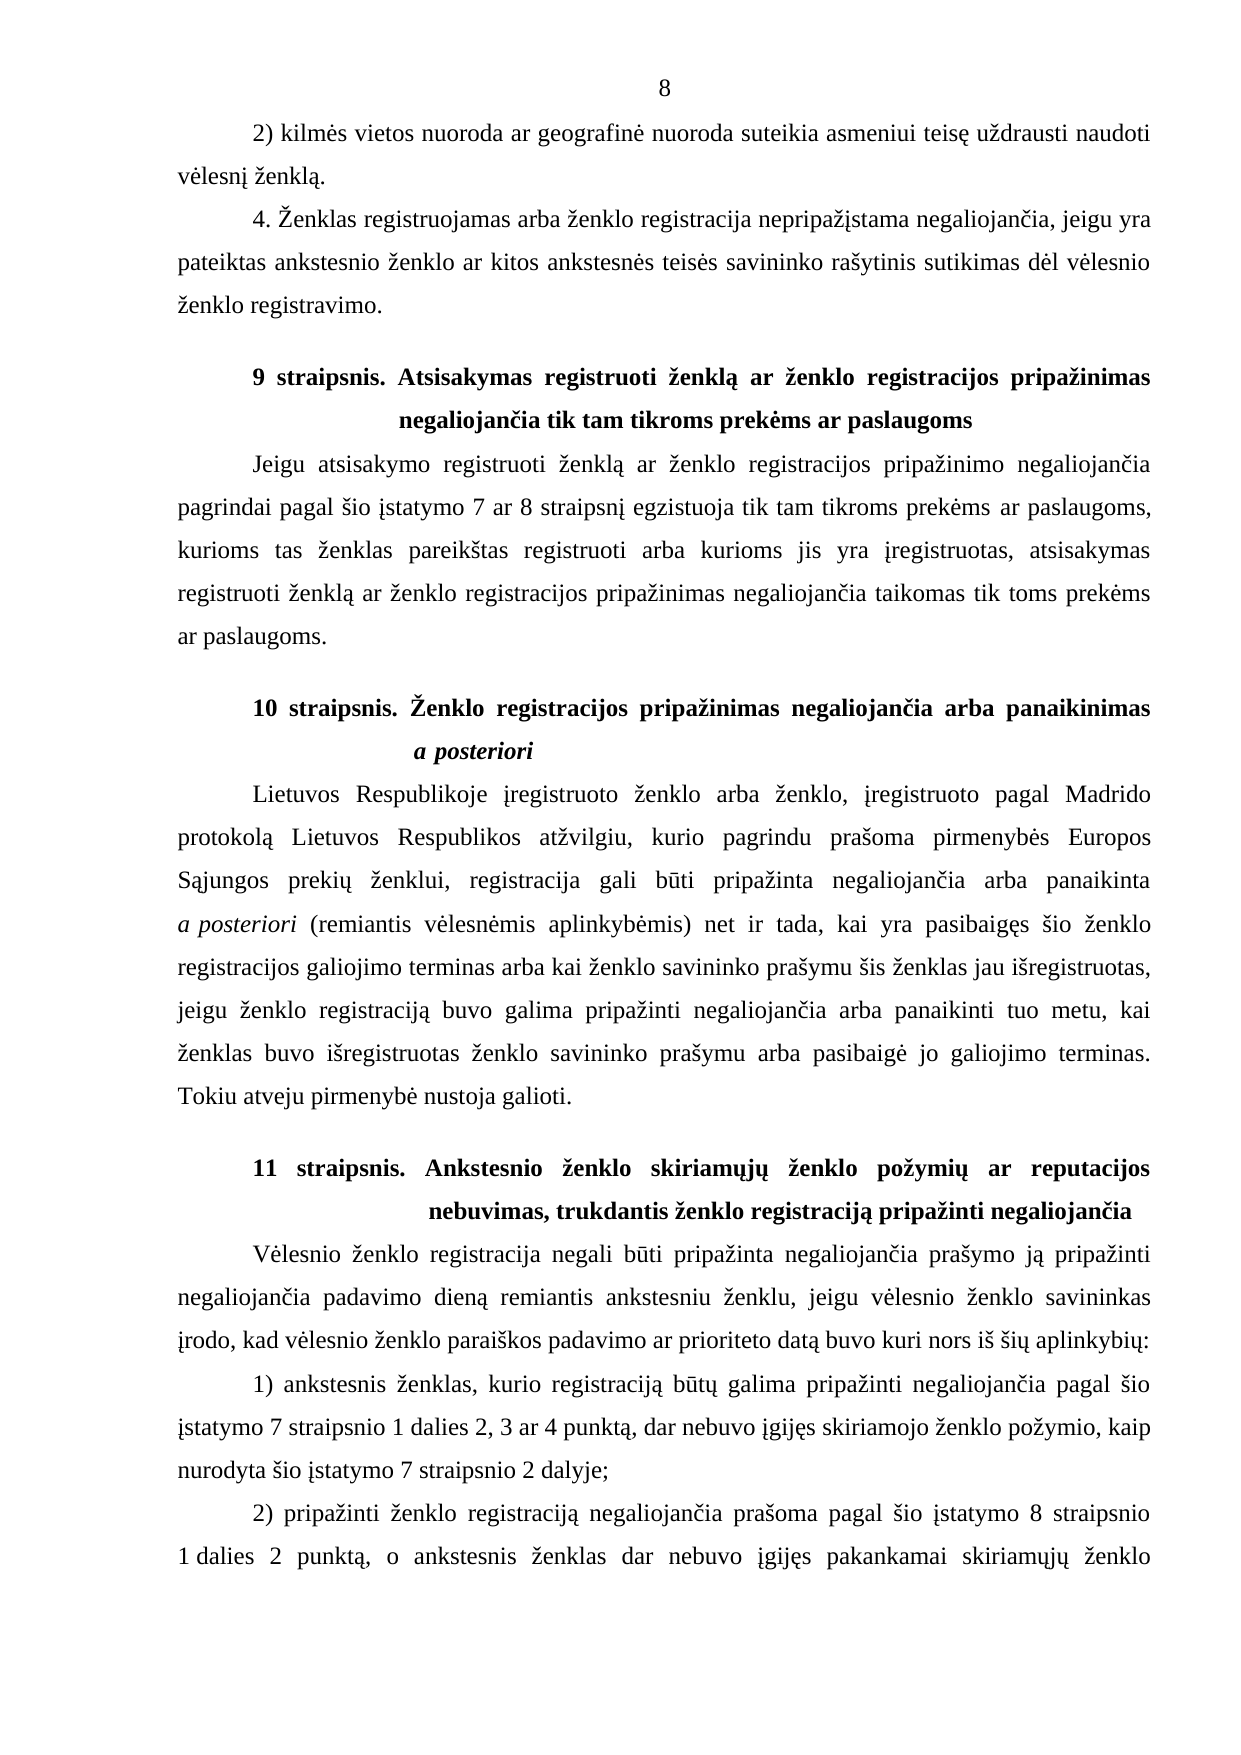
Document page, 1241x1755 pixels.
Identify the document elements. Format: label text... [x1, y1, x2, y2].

text 1) ankstesnis ženklas, kurio registraciją būtų galima pripažinti negaliojančia pagal šio įstatymo 7 straipsnio 1 dalies 2, 3 ar 4 punktą, dar nebuvo įgijęs skiriamojo ženklo požymio, kaip nurodyta šio įstatymo 7 straipsnio 2 dalyje; [177, 1369, 1152, 1484]
text Lietuvos Respublikoje įregistruoto ženklo arba ženklo, įregistruoto pagal Madrido protokolą Lietuvos Respublikos atžvilgiu, kurio pagrindu prašoma pirmenybės Europos Sąjungos prekių ženklui, registracija gali būti pripažinta negaliojančia arba panaikinta a posteriori (remiantis vėlesnėmis aplinkybėmis) net ir tada, kai yra pasibaigęs šio ženklo registracijos galiojimo terminas arba kai ženklo savininko prašymu šis ženklas jau išregistruotas, jeigu ženklo registraciją buvo galima pripažinti negaliojančia arba panaikinti tuo metu, kai ženklas buvo išregistruotas ženklo savininko prašymu arba pasibaigė jo galiojimo terminas. Tokiu atveju pirmenybė nustoja galioti. [177, 779, 1152, 1110]
text 11 straipsnis. Ankstesnio ženklo skiriamųjų ženklo požymių ar reputacijos nebuvimas, trukdantis ženklo registraciją pripažinti negaliojančia [252, 1153, 1152, 1225]
text Vėlesnio ženklo registracija negali būti pripažinta negaliojančia prašymo ją pripažinti negaliojančia padavimo dieną remiantis ankstesniu ženklu, jeigu vėlesnio ženklo savininkas įrodo, kad vėlesnio ženklo paraiškos padavimo ar prioriteto datą buvo kuri nors iš šių aplinkybių: [177, 1239, 1152, 1354]
text 10 straipsnis. Ženklo registracijos pripažinimas negaliojančia arba panaikinimas a posteriori [252, 693, 1152, 765]
text 9 straipsnis. Atsisakymas registruoti ženklą ar ženklo registracijos pripažinimas negaliojančia tik tam tikroms prekėms ar paslaugoms [252, 362, 1152, 434]
text 4. Ženklas registruojamas arba ženklo registracija nepripažįstama negaliojančia, jeigu yra pateiktas ankstesnio ženklo ar kitos ankstesnės teisės savininko rašytinis sutikimas dėl vėlesnio ženklo registravimo. [177, 204, 1152, 319]
text 2) kilmės vietos nuoroda ar geografinė nuoroda suteikia asmeniui teisę uždrausti naudoti vėlesnį ženklą. [177, 118, 1152, 190]
text Jeigu atsisakymo registruoti ženklą ar ženklo registracijos pripažinimo negaliojančia pagrindai pagal šio įstatymo 7 ar 8 straipsnį egzistuoja tik tam tikroms prekėms ar paslaugoms, kurioms tas ženklas pareikštas registruoti arba kurioms jis yra įregistruotas, atsisakymas registruoti ženklą ar ženklo registracijos pripažinimas negaliojančia taikomas tik toms prekėms ar paslaugoms. [177, 449, 1152, 650]
text 2) pripažinti ženklo registraciją negaliojančia prašoma pagal šio įstatymo 8 straipsnio 1 dalies 2 punktą, o ankstesnis ženklas dar nebuvo įgijęs pakankamai skiriamųjų ženklo [177, 1498, 1152, 1570]
